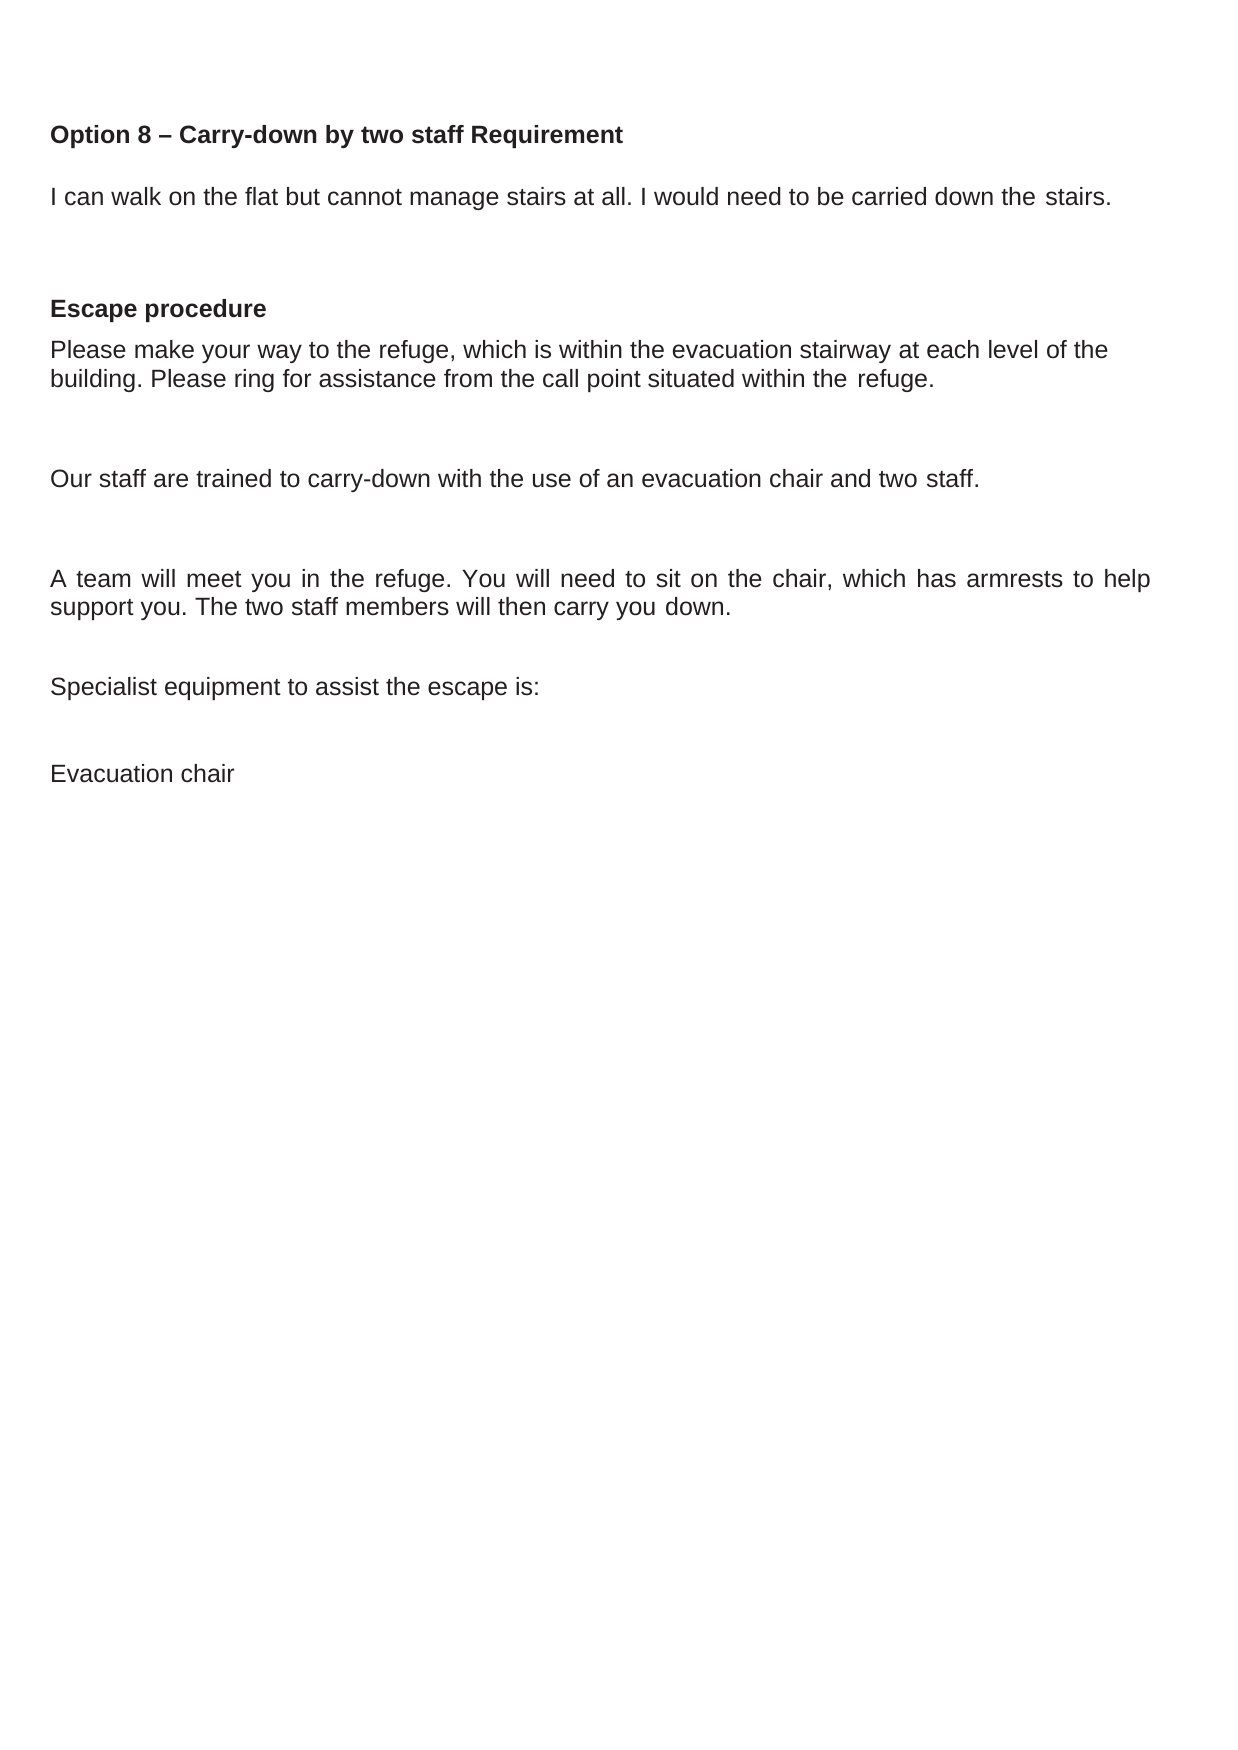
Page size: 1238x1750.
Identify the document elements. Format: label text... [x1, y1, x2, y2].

text I can walk on the flat but cannot manage stairs at all. I would need to be carried down the stairs. [50, 182, 1167, 211]
text Please make your way to the refuge, which is within the evacuation stairway at each level of the building. Please ring for assistance from the call point situated within the refuge. [50, 335, 1157, 392]
text Option 8 – Carry-down by two staff Requirement [50, 102, 982, 154]
text Evacuation chair [50, 759, 1217, 788]
text Our staff are trained to carry-down with the use of an evacuation chair and two staff. [50, 464, 1167, 492]
text Fire risk assessment supplementary guide [1167, 174, 1207, 780]
text A team will meet you in the refuge. You will need to sit on the chair, which has armrests to help support you. The two staff members will then carry you down. [50, 563, 1152, 621]
text Specialist equipment to assist the escape is: [50, 671, 1167, 700]
text Escape procedure [50, 294, 1167, 323]
